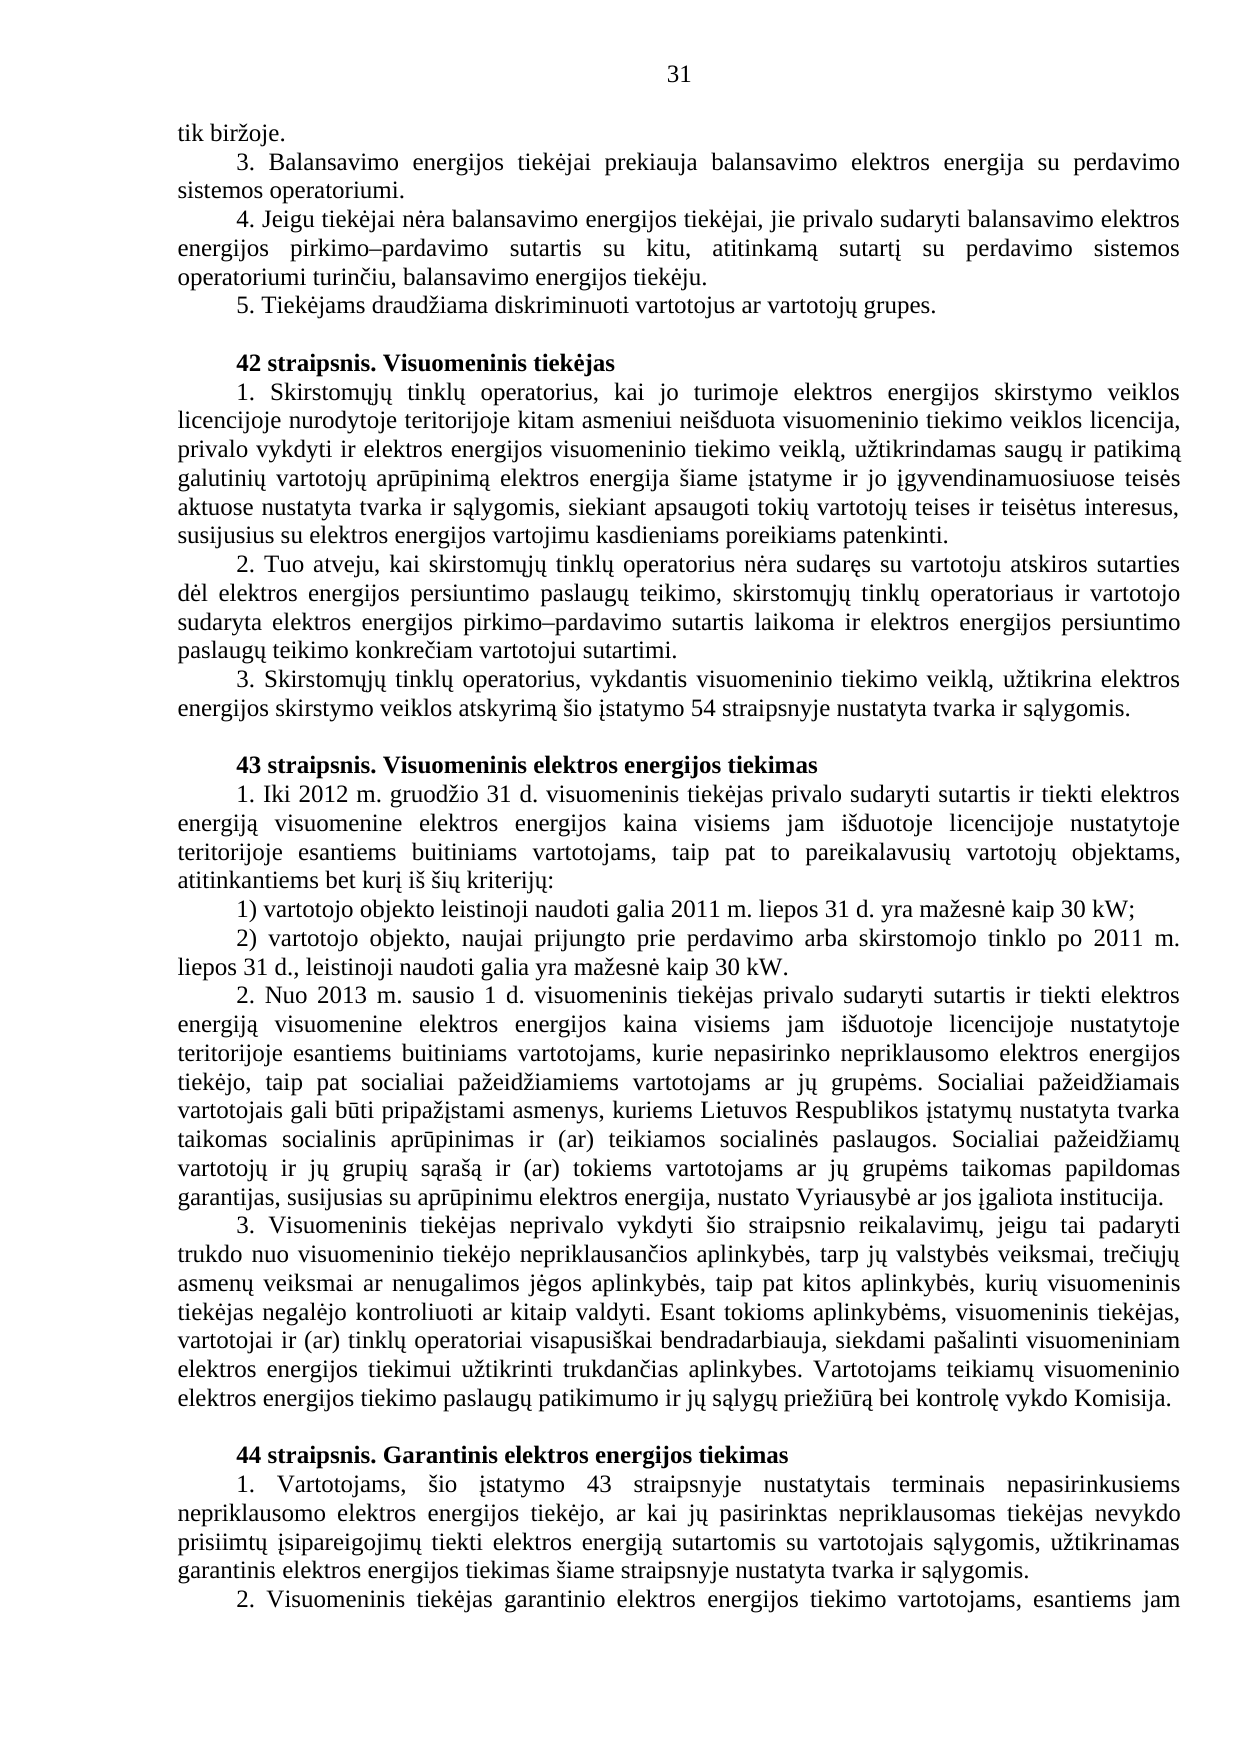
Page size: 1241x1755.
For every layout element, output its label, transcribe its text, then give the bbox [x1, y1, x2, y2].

text 1. Iki 2012 m. gruodžio 31 d. visuomeninis tiekėjas privalo sudaryti sutartis ir tiekti elektros energiją visuomenine elektros energijos kaina visiems jam išduotoje licencijoje nustatytoje teritorijoje esantiems buitiniams vartotojams, taip pat to pareikalavusių vartotojų objektams, atitinkantiems bet kurį iš šių kriterijų: [177, 779, 1181, 894]
text 1) vartotojo objekto leistinoji naudoti galia 2011 m. liepos 31 d. yra mažesnė kaip 30 kW; [177, 894, 1181, 923]
text 2. Nuo 2013 m. sausio 1 d. visuomeninis tiekėjas privalo sudaryti sutartis ir tiekti elektros energiją visuomenine elektros energijos kaina visiems jam išduotoje licencijoje nustatytoje teritorijoje esantiems buitiniams vartotojams, kurie nepasirinko nepriklausomo elektros energijos tiekėjo, taip pat socialiai pažeidžiamiems vartotojams ar jų grupėms. Socialiai pažeidžiamais vartotojais gali būti pripažįstami asmenys, kuriems Lietuvos Respublikos įstatymų nustatyta tvarka taikomas socialinis aprūpinimas ir (ar) teikiamos socialinės paslaugos. Socialiai pažeidžiamų vartotojų ir jų grupių sąrašą ir (ar) tokiems vartotojams ar jų grupėms taikomas papildomas garantijas, susijusias su aprūpinimu elektros energija, nustato Vyriausybė ar jos įgaliota institucija. [177, 981, 1181, 1211]
text 3. Balansavimo energijos tiekėjai prekiauja balansavimo elektros energija su perdavimo sistemos operatoriumi. [177, 147, 1181, 204]
text 2. Visuomeninis tiekėjas garantinio elektros energijos tiekimo vartotojams, esantiems jam [177, 1584, 1181, 1613]
text 42 straipsnis. Visuomeninis tiekėjas [177, 348, 1181, 377]
text 3. Skirstomųjų tinklų operatorius, vykdantis visuomeninio tiekimo veiklą, užtikrina elektros energijos skirstymo veiklos atskyrimą šio įstatymo 54 straipsnyje nustatyta tvarka ir sąlygomis. [177, 664, 1181, 722]
text 1. Vartotojams, šio įstatymo 43 straipsnyje nustatytais terminais nepasirinkusiems nepriklausomo elektros energijos tiekėjo, ar kai jų pasirinktas nepriklausomas tiekėjas nevykdo prisiimtų įsipareigojimų tiekti elektros energiją sutartomis su vartotojais sąlygomis, užtikrinamas garantinis elektros energijos tiekimas šiame straipsnyje nustatyta tvarka ir sąlygomis. [177, 1469, 1181, 1584]
text 43 straipsnis. Visuomeninis elektros energijos tiekimas [177, 751, 1181, 779]
text 2) vartotojo objekto, naujai prijungto prie perdavimo arba skirstomojo tinklo po 2011 m. liepos 31 d., leistinoji naudoti galia yra mažesnė kaip 30 kW. [177, 923, 1181, 981]
text tik biržoje. [177, 118, 1181, 147]
text 1. Skirstomųjų tinklų operatorius, kai jo turimoje elektros energijos skirstymo veiklos licencijoje nurodytoje teritorijoje kitam asmeniui neišduota visuomeninio tiekimo veiklos licencija, privalo vykdyti ir elektros energijos visuomeninio tiekimo veiklą, užtikrindamas saugų ir patikimą galutinių vartotojų aprūpinimą elektros energija šiame įstatyme ir jo įgyvendinamuosiuose teisės aktuose nustatyta tvarka ir sąlygomis, siekiant apsaugoti tokių vartotojų teises ir teisėtus interesus, susijusius su elektros energijos vartojimu kasdieniams poreikiams patenkinti. [177, 377, 1181, 549]
text 3. Visuomeninis tiekėjas neprivalo vykdyti šio straipsnio reikalavimų, jeigu tai padaryti trukdo nuo visuomeninio tiekėjo nepriklausančios aplinkybės, tarp jų valstybės veiksmai, trečiųjų asmenų veiksmai ar nenugalimos jėgos aplinkybės, taip pat kitos aplinkybės, kurių visuomeninis tiekėjas negalėjo kontroliuoti ar kitaip valdyti. Esant tokioms aplinkybėms, visuomeninis tiekėjas, vartotojai ir (ar) tinklų operatoriai visapusiškai bendradarbiauja, siekdami pašalinti visuomeniniam elektros energijos tiekimui užtikrinti trukdančias aplinkybes. Vartotojams teikiamų visuomeninio elektros energijos tiekimo paslaugų patikimumo ir jų sąlygų priežiūrą bei kontrolę vykdo Komisija. [177, 1211, 1181, 1412]
text 44 straipsnis. Garantinis elektros energijos tiekimas [177, 1441, 1181, 1469]
text 5. Tiekėjams draudžiama diskriminuoti vartotojus ar vartotojų grupes. [177, 291, 1181, 319]
text 4. Jeigu tiekėjai nėra balansavimo energijos tiekėjai, jie privalo sudaryti balansavimo elektros energijos pirkimo–pardavimo sutartis su kitu, atitinkamą sutartį su perdavimo sistemos operatoriumi turinčiu, balansavimo energijos tiekėju. [177, 204, 1181, 291]
text 2. Tuo atveju, kai skirstomųjų tinklų operatorius nėra sudaręs su vartotoju atskiros sutarties dėl elektros energijos persiuntimo paslaugų teikimo, skirstomųjų tinklų operatoriaus ir vartotojo sudaryta elektros energijos pirkimo–pardavimo sutartis laikoma ir elektros energijos persiuntimo paslaugų teikimo konkrečiam vartotojui sutartimi. [177, 549, 1181, 664]
